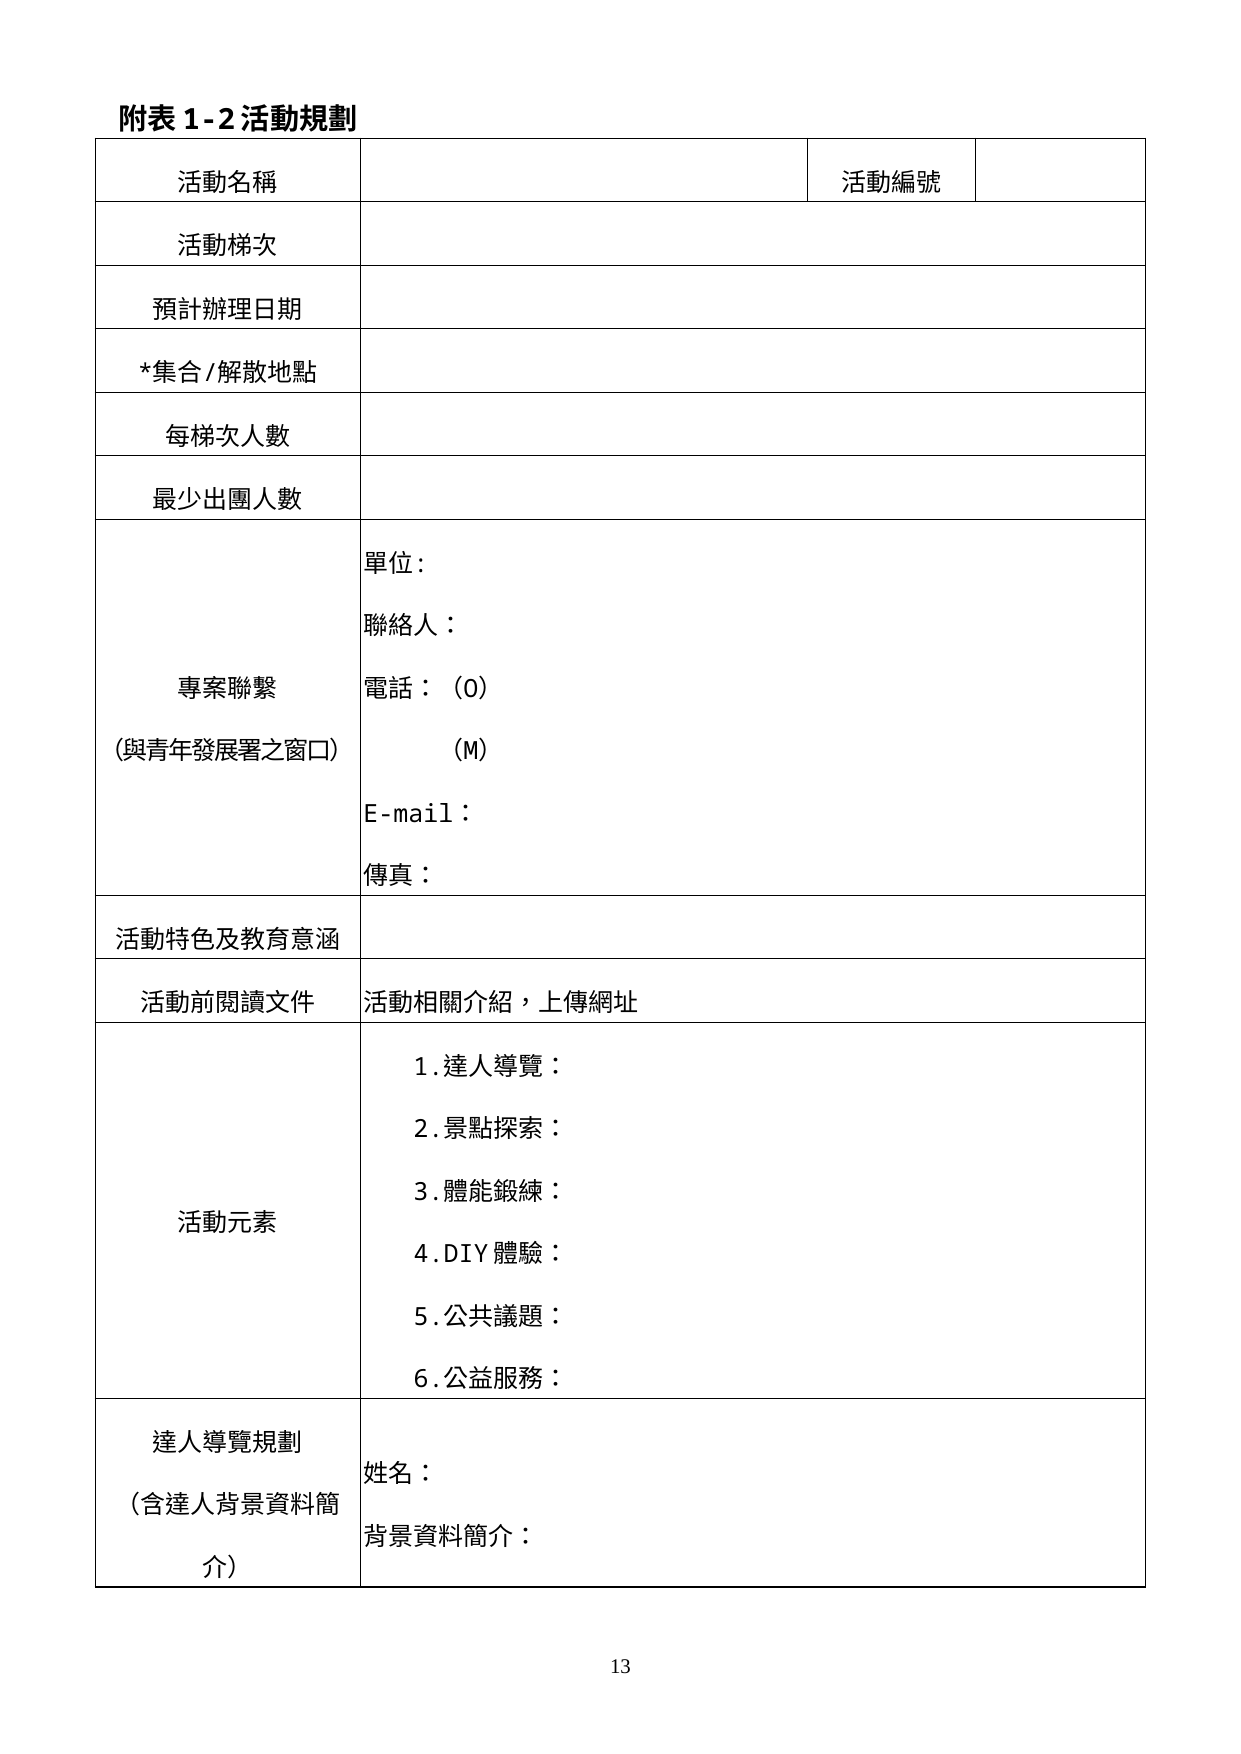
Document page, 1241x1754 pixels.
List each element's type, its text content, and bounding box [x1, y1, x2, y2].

table_cell 最少出團人數 [96, 456, 360, 519]
table_cell [361, 202, 1145, 264]
table_cell [361, 393, 1145, 455]
table_cell [361, 456, 1145, 519]
table_cell [361, 329, 1145, 392]
table_cell 達人導覽規劃 （含達人背景資料簡介） [96, 1399, 360, 1586]
table_cell 每梯次人數 [96, 393, 360, 455]
table_cell 姓名： 背景資料簡介： [361, 1399, 1145, 1586]
table_cell 1.達人導覽： 2.景點探索： 3.體能鍛練： 4.DIY體驗： 5.公共議題： 6.公益服務： [361, 1023, 1145, 1398]
table_cell 預計辦理日期 [96, 266, 360, 328]
table_cell [361, 266, 1145, 328]
table_cell 活動特色及教育意涵 [96, 896, 360, 958]
table_cell *集合/解散地點 [96, 329, 360, 392]
table_cell 活動梯次 [96, 202, 360, 264]
table_cell 活動前閱讀文件 [96, 959, 360, 1022]
table_header 活動名稱 [96, 139, 360, 201]
table_header [976, 139, 1145, 201]
table_cell 活動相關介紹，上傳網址 [361, 959, 1145, 1022]
table_cell [361, 896, 1145, 958]
text 附表1-2活動規劃 [118, 75, 1122, 137]
table_header 活動編號 [808, 139, 975, 201]
table_header [361, 139, 807, 201]
table_cell 專案聯繫 （與青年發展署之窗口） [96, 520, 360, 895]
table_cell 活動元素 [96, 1023, 360, 1398]
table_cell 單位: 聯絡人： 電話：（O） （M） E-mail： 傳真： [361, 520, 1145, 895]
